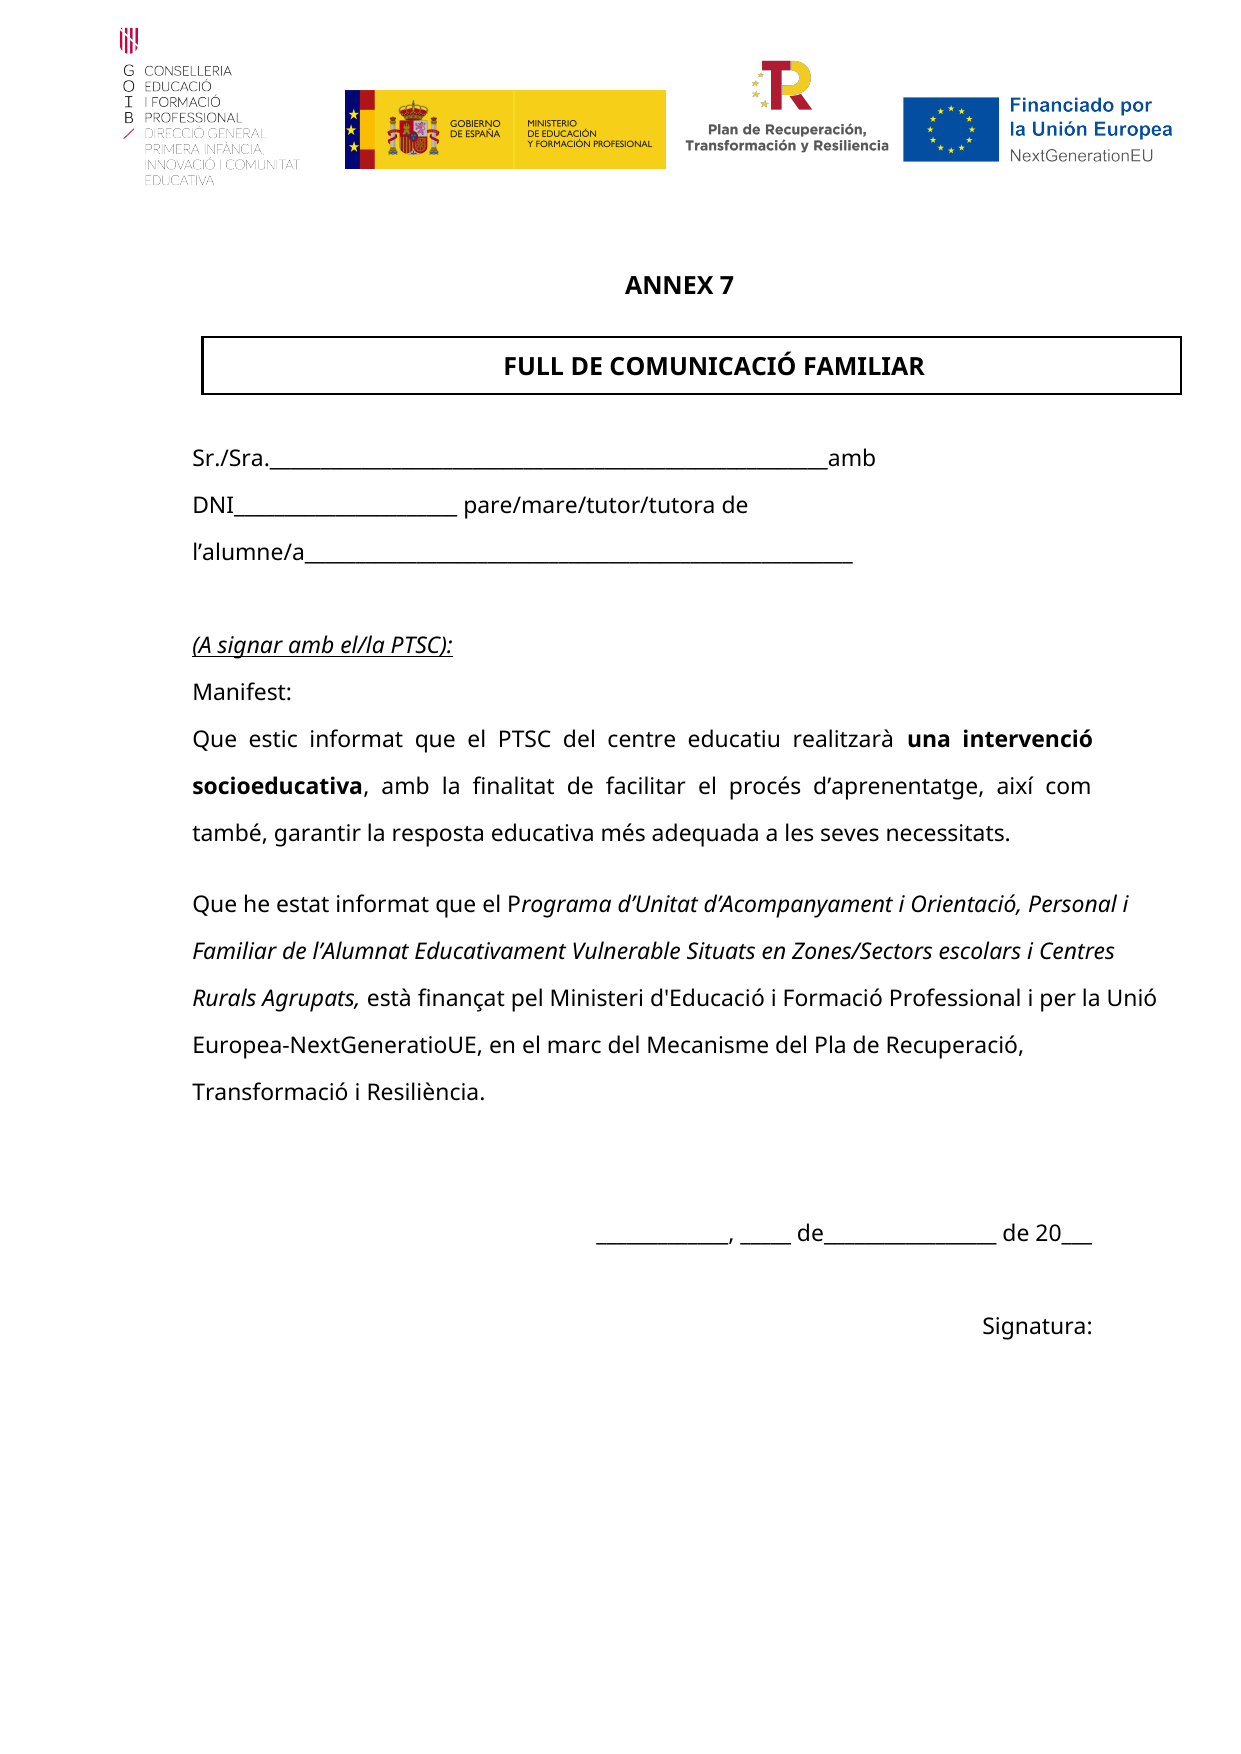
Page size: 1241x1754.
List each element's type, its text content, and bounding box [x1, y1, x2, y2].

text Que estic informat que el PTSC del centre educatiu realitzarà una intervenció socioeducativa, amb la finalitat de facilitar el procés d’aprenentatge, així com també, garantir la resposta educativa més adequada a les seves necessitats. [192, 723, 1093, 848]
table_header FULL DE COMUNICACIÓ FAMILIAR [204, 338, 1180, 393]
picture [345, 90, 666, 169]
text _____________, _____ de_________________ de 20___ [192, 1217, 1093, 1248]
text Que he estat informat que el Programa d’Unitat d’Acompanyament i Orientació, Personal i Familiar de l’Alumnat Educativament Vulnerable Situats en Zones/Sectors escolars i Centres Rurals Agrupats, està finançat pel Ministeri d'Educació i Formació Professional i per la Unió Europea-NextGeneratioUE, en el marc del Mecanisme del Pla de Recuperació, Transformació i Resiliència. [192, 888, 1167, 1107]
text ANNEX 7 [192, 268, 1167, 302]
picture [676, 44, 1177, 170]
text (A signar amb el/la PTSC): [192, 629, 1093, 661]
picture [109, 20, 311, 194]
text Manifest: [192, 676, 1093, 707]
text Signatura: [192, 1310, 1093, 1342]
text Sr./Sra._______________________________________________________amb DNI______________________ pare/mare/tutor/tutora de l’alumne/a______________________________________________________ [192, 442, 1093, 567]
